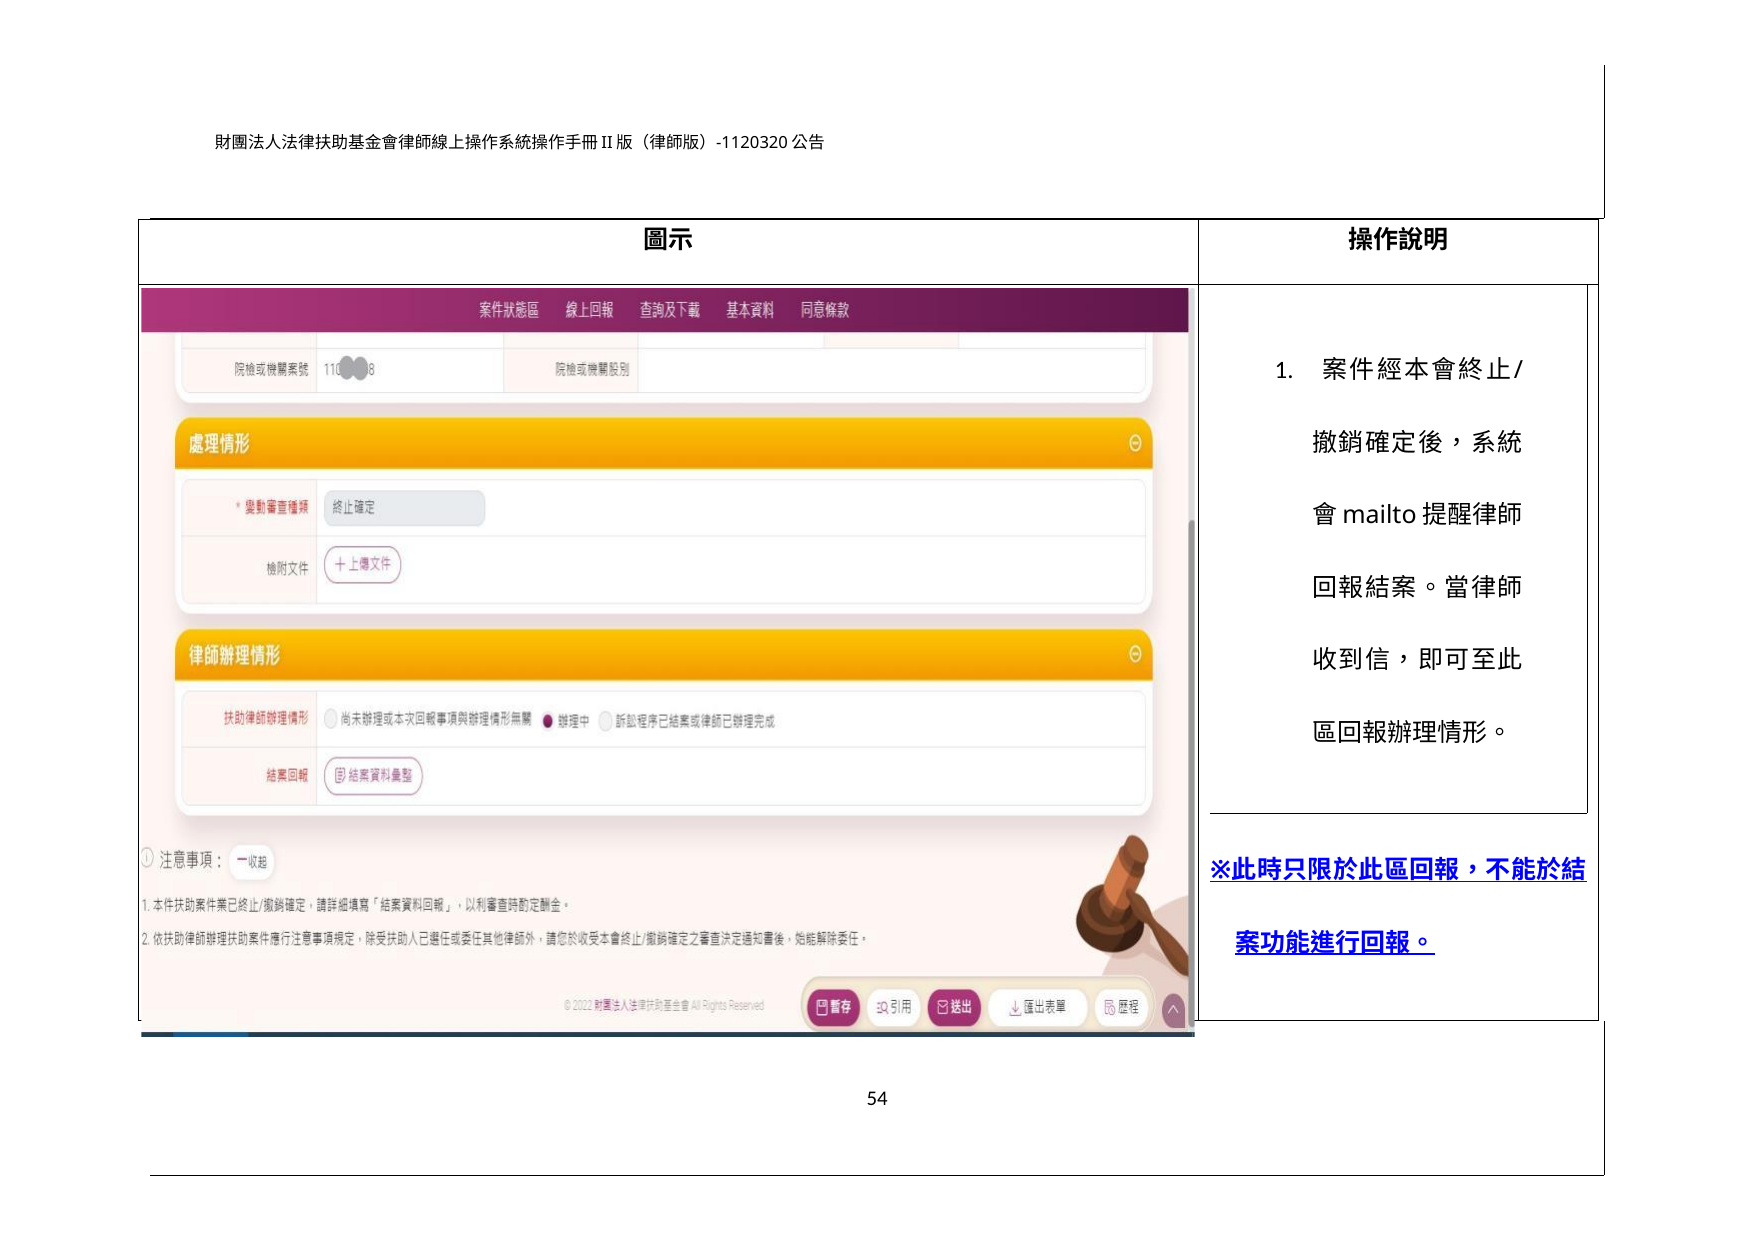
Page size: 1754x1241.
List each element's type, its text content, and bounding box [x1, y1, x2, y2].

table_header 圖示 [139, 220, 1198, 284]
table_cell [139, 285, 1198, 1019]
table_cell 案件經本會終止/撤銷確定後，系統會mailto提醒律師回報結案。當律師收到信，即可至此區回報辦理情形。 ※此時只限於此區回報，不能於結案功能進行回報。 可上傳回報情形之相關文件。 如為「辦理中」或「訴訟程序已結案或律師已辦理完成」，系統會要求點入結案資料彙整進行填寫，結案資料彙整之操作請參照「扶助案件-結案」處說明。 如於問題回報時就有填寫結案資料彙整，可使用結案資料彙整區內的「引入前次資料」功能，將資料引入修改調整。 [1199, 285, 1598, 1019]
table_header 操作說明 [1199, 220, 1598, 284]
